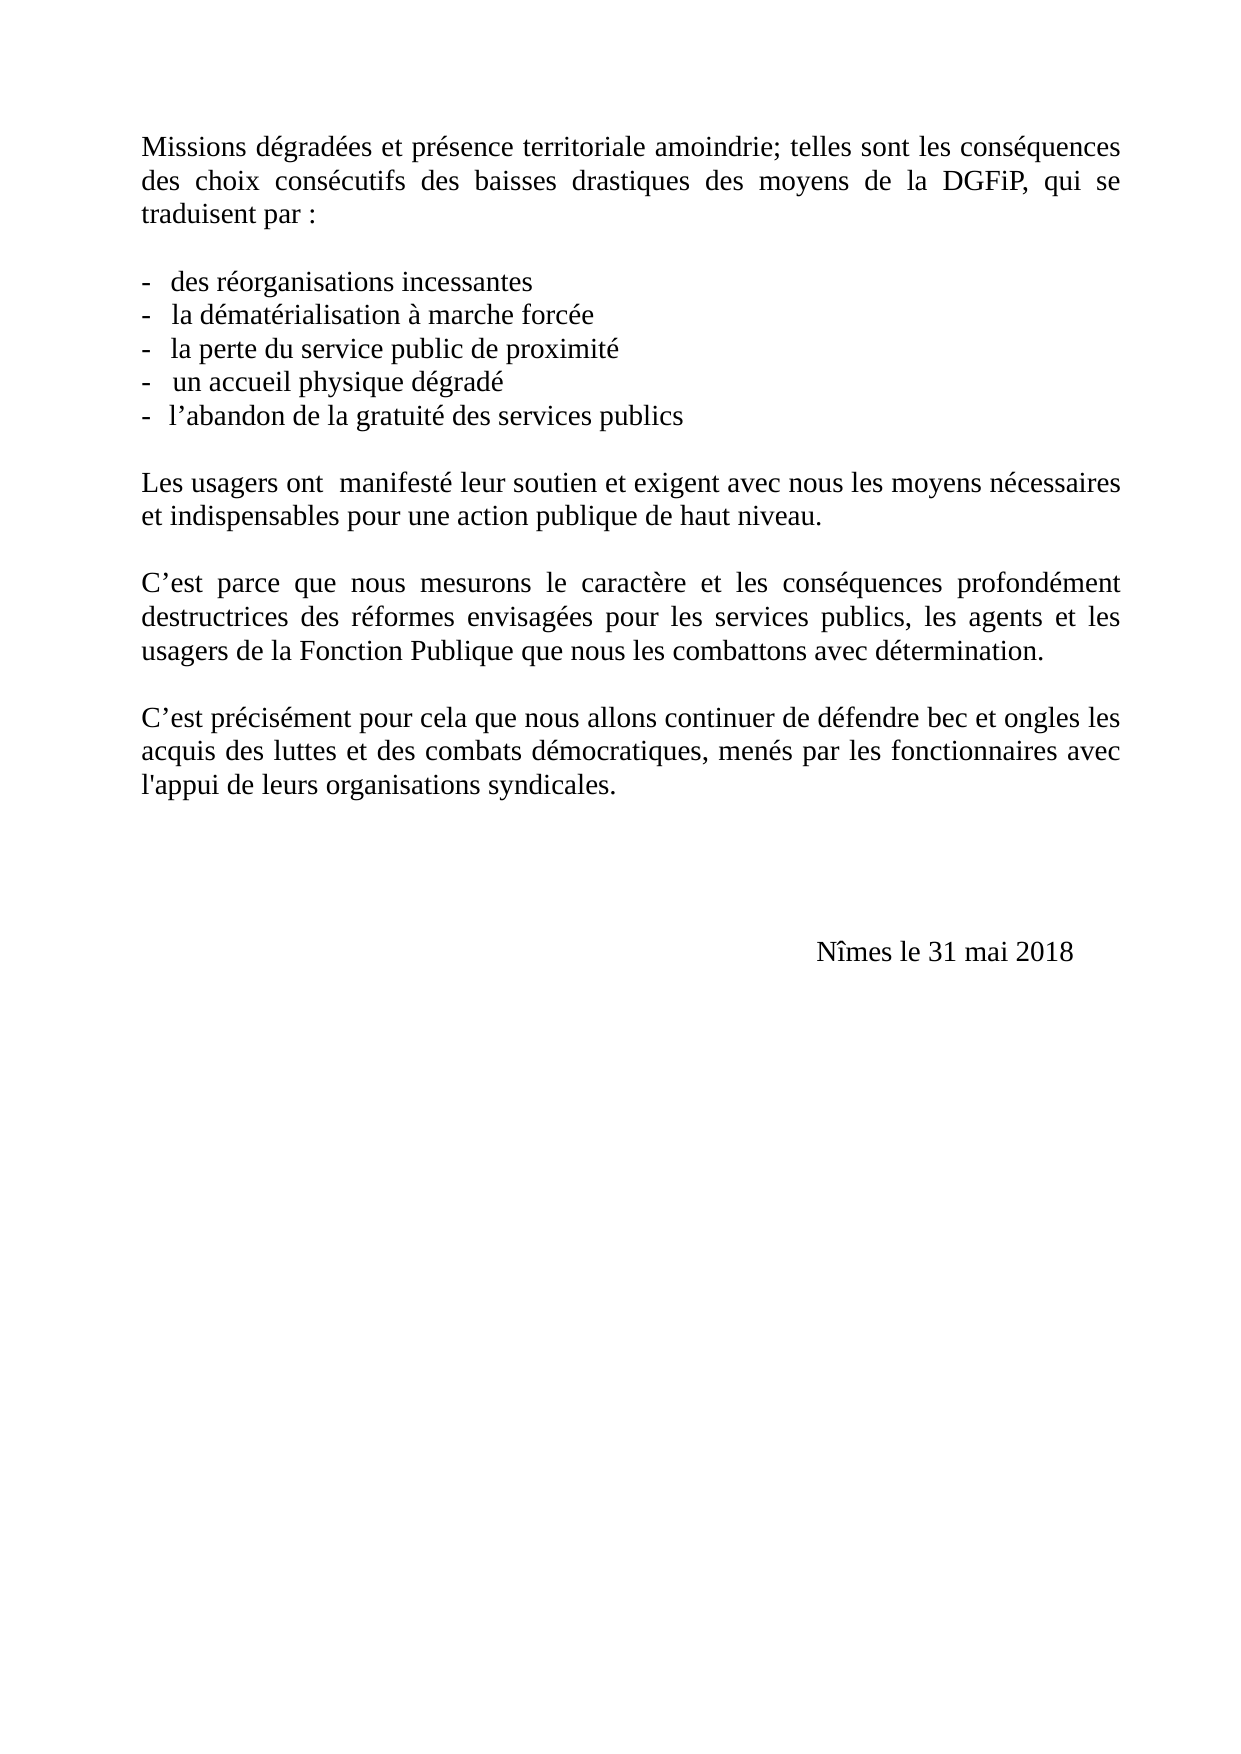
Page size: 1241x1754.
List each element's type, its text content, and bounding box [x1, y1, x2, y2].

text C’est parce que nous mesurons le caractère et les conséquences profondément destructrices des réformes envisagées pour les services publics, les agents et les usagers de la Fonction Publique que nous les combattons avec détermination. [141, 566, 1122, 666]
text Nîmes le 31 mai 2018 [141, 934, 1122, 968]
text - la dématérialisation à marche forcée [141, 297, 1122, 331]
text - la perte du service public de proximité [141, 331, 1122, 364]
text - l’abandon de la gratuité des services publics [141, 398, 1122, 431]
text Missions dégradées et présence territoriale amoindrie; telles sont les conséquences des choix consécutifs des baisses drastiques des moyens de la DGFiP, qui se traduisent par : [141, 129, 1122, 230]
text - des réorganisations incessantes [141, 264, 1122, 297]
text C’est précisément pour cela que nous allons continuer de défendre bec et ongles les acquis des luttes et des combats démocratiques, menés par les fonctionnaires avec l'appui de leurs organisations syndicales. [141, 700, 1122, 800]
text - un accueil physique dégradé [141, 364, 1122, 398]
text Les usagers ont manifesté leur soutien et exigent avec nous les moyens nécessaires et indispensables pour une action publique de haut niveau. [141, 465, 1122, 532]
